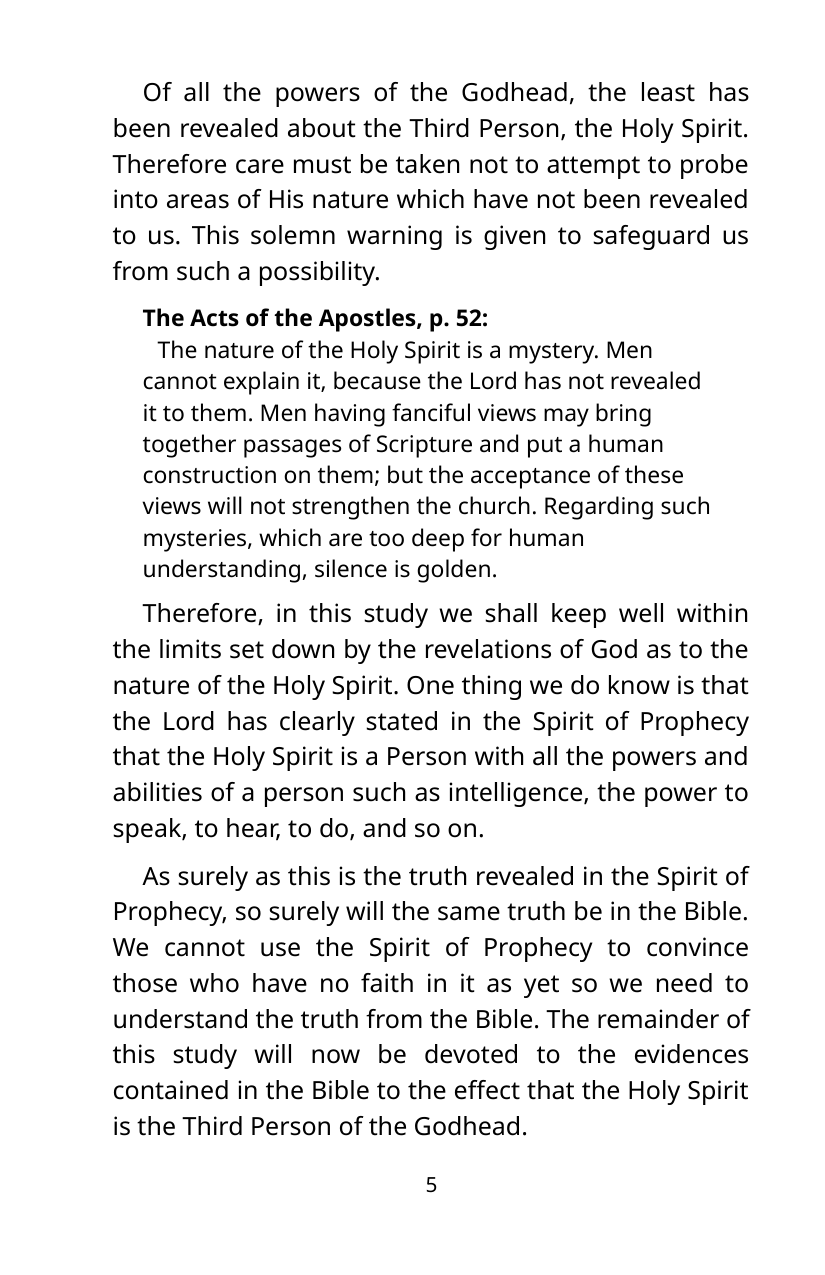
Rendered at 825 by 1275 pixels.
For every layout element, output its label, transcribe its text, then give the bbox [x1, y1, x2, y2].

text The nature of the Holy Spirit is a mystery. Men cannot explain it, because the Lord has not revealed it to them. Men having fanciful views may bring together passages of Scripture and put a human construction on them; but the acceptance of these views will not strengthen the church. Regarding such mysteries, which are too deep for human understanding, silence is golden. [142, 334, 720, 584]
text Therefore, in this study we shall keep well within the limits set down by the revelations of God as to the nature of the Holy Spirit. One thing we do know is that the Lord has clearly stated in the Spirit of Prophecy that the Holy Spirit is a Person with all the powers and abilities of a person such as intelligence, the power to speak, to hear, to do, and so on. [112, 596, 750, 844]
text As surely as this is the truth revealed in the Spirit of Prophecy, so surely will the same truth be in the Bible. We cannot use the Spirit of Prophecy to convince those who have no faith in it as yet so we need to understand the truth from the Bible. The remainder of this study will now be devoted to the evidences contained in the Bible to the effect that the Holy Spirit is the Third Person of the Godhead. [112, 858, 750, 1142]
text The Acts of the Apostles, p. 52: [142, 301, 750, 333]
text Of all the powers of the Godhead, the least has been revealed about the Third Person, the Holy Spirit. Therefore care must be taken not to attempt to probe into areas of His nature which have not been revealed to us. This solemn warning is given to safeguard us from such a possibility. [112, 75, 750, 288]
